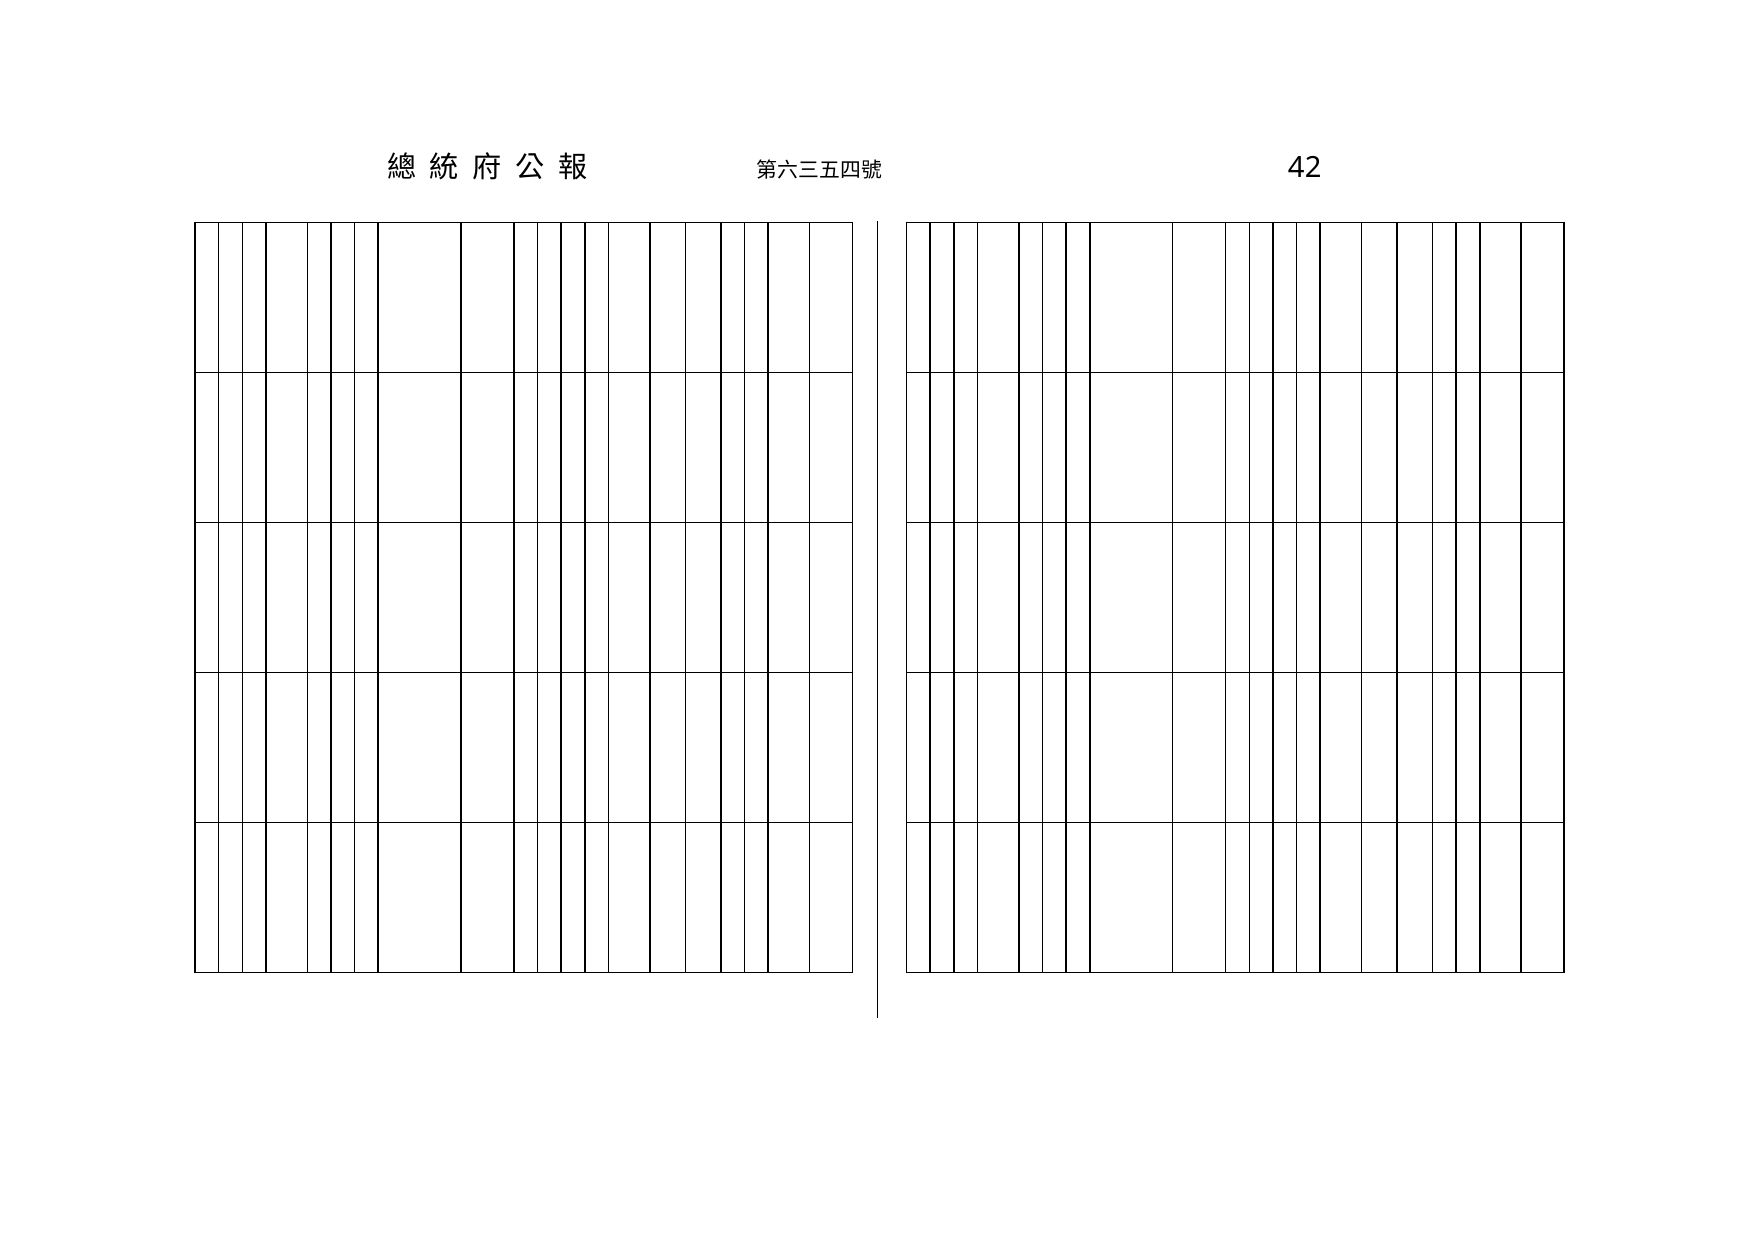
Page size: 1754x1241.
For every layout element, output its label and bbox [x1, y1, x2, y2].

table_cell [1226, 223, 1249, 372]
table_cell [1250, 823, 1272, 972]
table_cell [1297, 373, 1319, 522]
table_cell [1433, 373, 1455, 522]
table_cell [722, 523, 744, 672]
table_cell [651, 823, 685, 972]
table_cell [196, 673, 218, 822]
table_cell [1481, 523, 1520, 672]
table_cell [1091, 523, 1172, 672]
table_cell [1020, 223, 1042, 372]
table_cell [243, 373, 265, 522]
table_cell [308, 523, 330, 672]
table_cell [769, 223, 809, 372]
table_cell [745, 823, 767, 972]
table_cell [1321, 673, 1361, 822]
table_cell [355, 373, 377, 522]
table_cell [1250, 523, 1272, 672]
table_cell [609, 673, 649, 822]
table_cell [907, 823, 929, 972]
table_cell [267, 373, 307, 522]
table_cell [243, 523, 265, 672]
table_cell [308, 823, 330, 972]
table_cell [1321, 523, 1361, 672]
table_cell [955, 223, 977, 372]
table_cell [515, 523, 537, 672]
table_cell [1522, 223, 1563, 372]
table_cell [745, 223, 767, 372]
table_cell [1043, 673, 1065, 822]
table_cell [332, 523, 354, 672]
table_cell [955, 673, 977, 822]
table_cell [1173, 673, 1225, 822]
table_cell [1091, 373, 1172, 522]
table_cell [1481, 823, 1520, 972]
table_cell [1457, 373, 1479, 522]
table_cell [219, 673, 242, 822]
table_cell [379, 673, 460, 822]
table_cell [686, 673, 720, 822]
table_cell [1274, 223, 1296, 372]
table_cell [1457, 823, 1479, 972]
table_cell [332, 223, 354, 372]
table_cell [1250, 373, 1272, 522]
table_cell [308, 373, 330, 522]
table_cell [1321, 823, 1361, 972]
table_cell [609, 373, 649, 522]
table_cell [978, 823, 1018, 972]
table_cell [1250, 673, 1272, 822]
table_cell [609, 223, 649, 372]
table_cell [586, 373, 608, 522]
table_cell [651, 373, 685, 522]
table_cell [1173, 523, 1225, 672]
table_cell [745, 523, 767, 672]
table_cell [515, 373, 537, 522]
table_cell [562, 673, 584, 822]
table_cell [769, 523, 809, 672]
table_cell [196, 523, 218, 672]
table_cell [379, 223, 460, 372]
table_cell [379, 523, 460, 672]
table_cell [586, 523, 608, 672]
table_cell [1091, 673, 1172, 822]
table_cell [1297, 223, 1319, 372]
table_cell [355, 523, 377, 672]
table_cell [1433, 523, 1455, 672]
table_cell [1020, 823, 1042, 972]
table_cell [243, 673, 265, 822]
table_cell [1481, 673, 1520, 822]
table_cell [1067, 673, 1089, 822]
table_cell [955, 373, 977, 522]
table_cell [1067, 373, 1089, 522]
table_cell [515, 673, 537, 822]
table_cell [1297, 823, 1319, 972]
table_cell [978, 673, 1018, 822]
table_cell [745, 373, 767, 522]
table_cell [379, 823, 460, 972]
table_cell [810, 523, 852, 672]
table_cell [219, 223, 242, 372]
table_cell [462, 223, 513, 372]
table_cell [722, 673, 744, 822]
table_cell [722, 223, 744, 372]
table_cell [379, 373, 460, 522]
table_cell [1020, 373, 1042, 522]
table_cell [462, 523, 513, 672]
table_cell [769, 823, 809, 972]
table_cell [1274, 373, 1296, 522]
table_cell [1274, 523, 1296, 672]
table_cell [308, 223, 330, 372]
table_cell [1457, 523, 1479, 672]
table_cell [1522, 373, 1563, 522]
table_cell [355, 673, 377, 822]
table_cell [1173, 223, 1225, 372]
table_cell [1433, 223, 1455, 372]
table_cell [651, 223, 685, 372]
table_cell [1067, 523, 1089, 672]
table_cell [907, 523, 929, 672]
table_cell [243, 823, 265, 972]
table_cell [1522, 673, 1563, 822]
table_cell [355, 223, 377, 372]
table_cell [686, 373, 720, 522]
table_cell [1522, 523, 1563, 672]
table_cell [907, 223, 929, 372]
table_cell [931, 523, 953, 672]
table_cell [462, 373, 513, 522]
table_cell [332, 373, 354, 522]
table_cell [538, 823, 560, 972]
table_cell [1522, 823, 1563, 972]
table_cell [955, 523, 977, 672]
table_cell [243, 223, 265, 372]
table_cell [1226, 523, 1249, 672]
table_cell [686, 823, 720, 972]
table_cell [722, 823, 744, 972]
table_cell [1433, 673, 1455, 822]
table_cell [1020, 673, 1042, 822]
table_cell [267, 673, 307, 822]
table_cell [538, 523, 560, 672]
table_cell [1274, 823, 1296, 972]
table_cell [1398, 823, 1432, 972]
table_cell [1091, 823, 1172, 972]
table_cell [586, 673, 608, 822]
table_cell [562, 373, 584, 522]
table_cell [538, 373, 560, 522]
table_cell [586, 823, 608, 972]
table_cell [1321, 373, 1361, 522]
table_cell [907, 373, 929, 522]
table_cell [931, 373, 953, 522]
table_cell [745, 673, 767, 822]
table_cell [562, 823, 584, 972]
table_cell [978, 373, 1018, 522]
table_cell [955, 823, 977, 972]
table_cell [1398, 223, 1432, 372]
table_cell [538, 223, 560, 372]
table_cell [1362, 223, 1396, 372]
table_cell [515, 223, 537, 372]
table_cell [1457, 673, 1479, 822]
table_cell [586, 223, 608, 372]
table_cell [1481, 373, 1520, 522]
table_cell [1362, 823, 1396, 972]
table_cell [196, 823, 218, 972]
table_cell [810, 223, 852, 372]
table_cell [609, 823, 649, 972]
table_cell [722, 373, 744, 522]
table_cell [769, 373, 809, 522]
table_cell [810, 373, 852, 522]
table_cell [769, 673, 809, 822]
table_cell [1067, 223, 1089, 372]
table_cell [1398, 673, 1432, 822]
table_cell [978, 523, 1018, 672]
table_cell [1250, 223, 1272, 372]
table_cell [931, 823, 953, 972]
table_cell [1020, 523, 1042, 672]
table_cell [462, 823, 513, 972]
table_cell [1321, 223, 1361, 372]
table_cell [686, 223, 720, 372]
table_cell [1481, 223, 1520, 372]
table_cell [1274, 673, 1296, 822]
table_cell [1297, 673, 1319, 822]
table_cell [1091, 223, 1172, 372]
table_cell [1362, 523, 1396, 672]
table_cell [1362, 373, 1396, 522]
table_cell [609, 523, 649, 672]
table_cell [562, 223, 584, 372]
table_cell [267, 223, 307, 372]
table_cell [308, 673, 330, 822]
table_cell [1043, 373, 1065, 522]
table_cell [462, 673, 513, 822]
table_cell [538, 673, 560, 822]
table_cell [562, 523, 584, 672]
table_cell [1226, 673, 1249, 822]
table_cell [332, 823, 354, 972]
table_cell [1433, 823, 1455, 972]
table_cell [1067, 823, 1089, 972]
table_cell [931, 673, 953, 822]
table_cell [1043, 223, 1065, 372]
table_cell [651, 673, 685, 822]
table_cell [907, 673, 929, 822]
table_cell [978, 223, 1018, 372]
table_cell [810, 823, 852, 972]
table_cell [1398, 523, 1432, 672]
table_cell [1457, 223, 1479, 372]
table_cell [686, 523, 720, 672]
table_cell [267, 823, 307, 972]
table_cell [355, 823, 377, 972]
table_cell [810, 673, 852, 822]
table_cell [1362, 673, 1396, 822]
table_cell [931, 223, 953, 372]
table_cell [651, 523, 685, 672]
table_cell [219, 823, 242, 972]
table_cell [196, 373, 218, 522]
table_cell [1226, 823, 1249, 972]
table_cell [1043, 823, 1065, 972]
table_cell [1173, 823, 1225, 972]
table_cell [332, 673, 354, 822]
table_cell [1398, 373, 1432, 522]
table_cell [1226, 373, 1249, 522]
table_cell [515, 823, 537, 972]
table_cell [219, 373, 242, 522]
table_cell [196, 223, 218, 372]
table_cell [1173, 373, 1225, 522]
table_cell [1297, 523, 1319, 672]
table_cell [1043, 523, 1065, 672]
table_cell [267, 523, 307, 672]
table_cell [219, 523, 242, 672]
